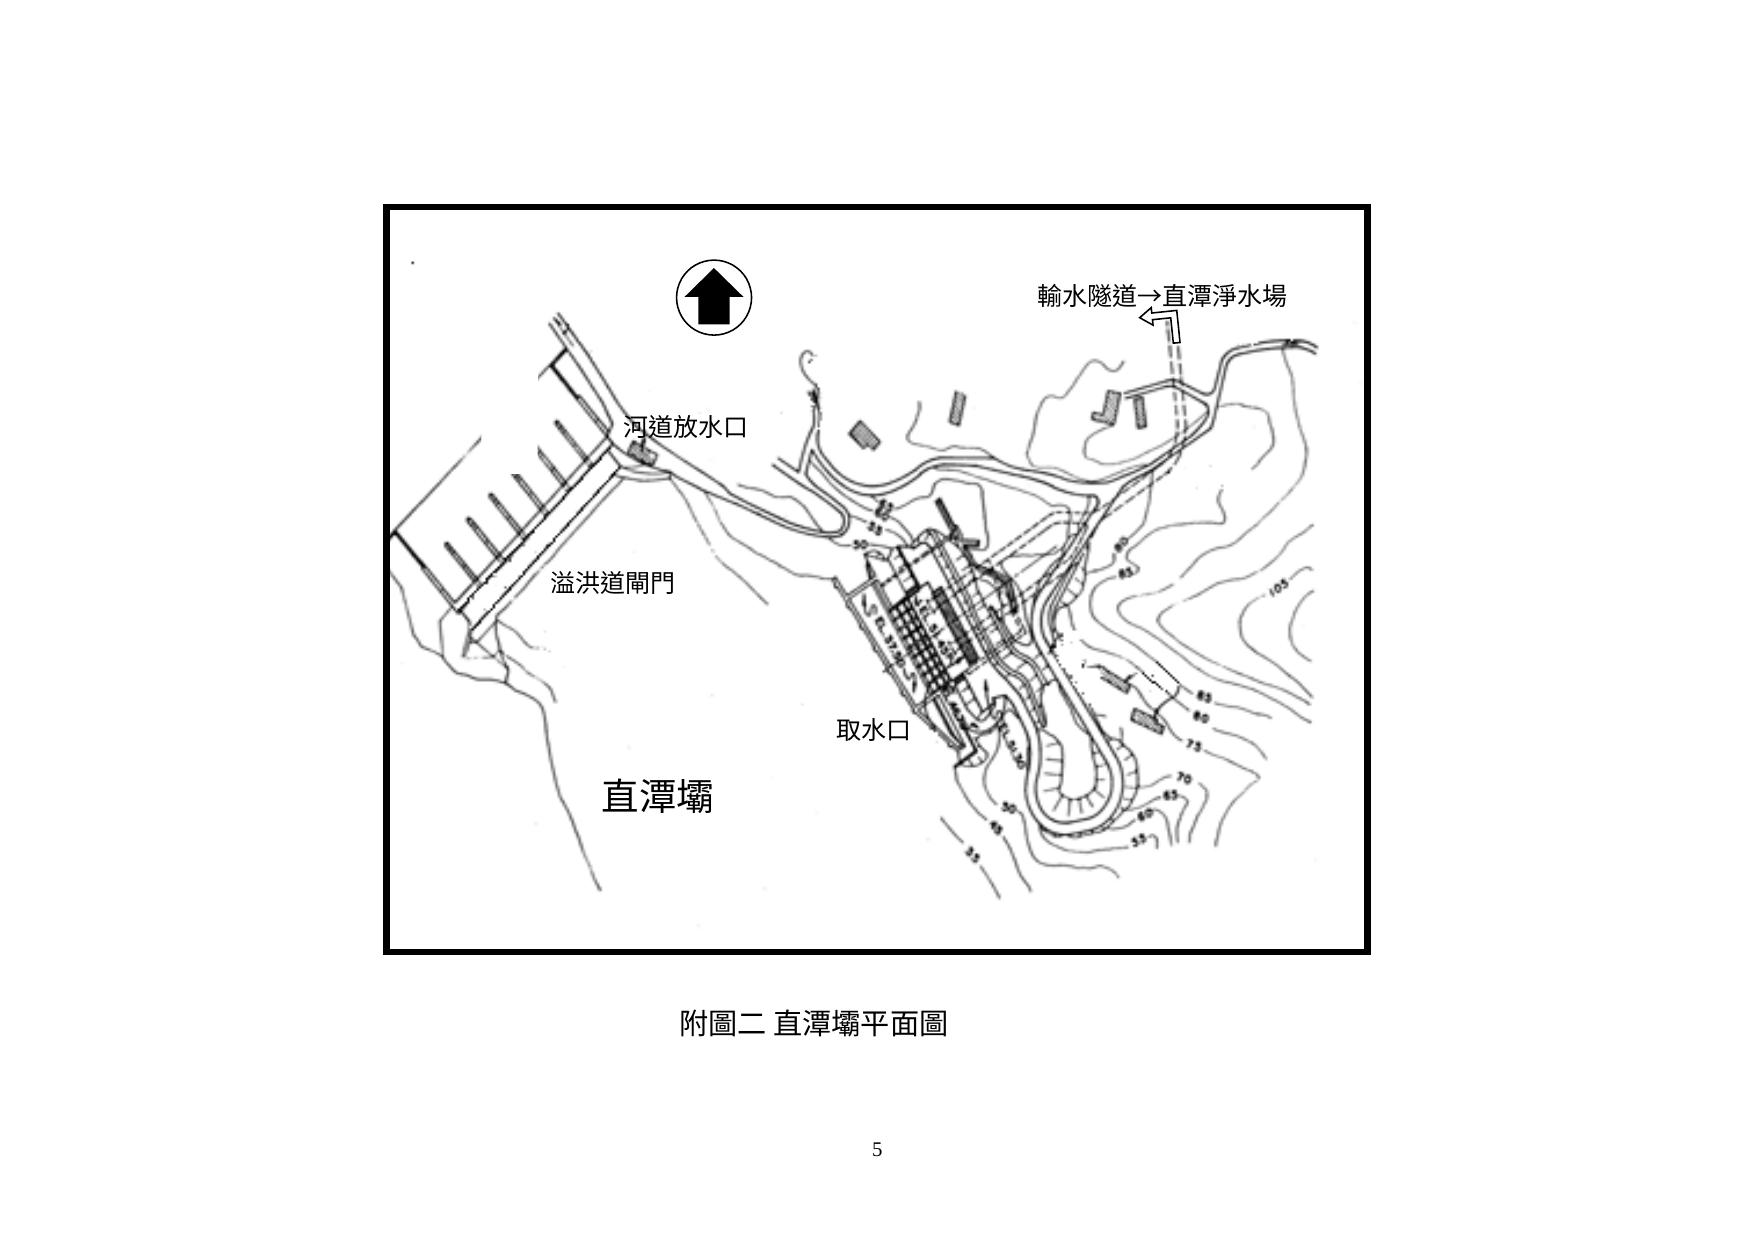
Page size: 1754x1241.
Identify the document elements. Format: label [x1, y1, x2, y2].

picture [390, 210, 1364, 949]
